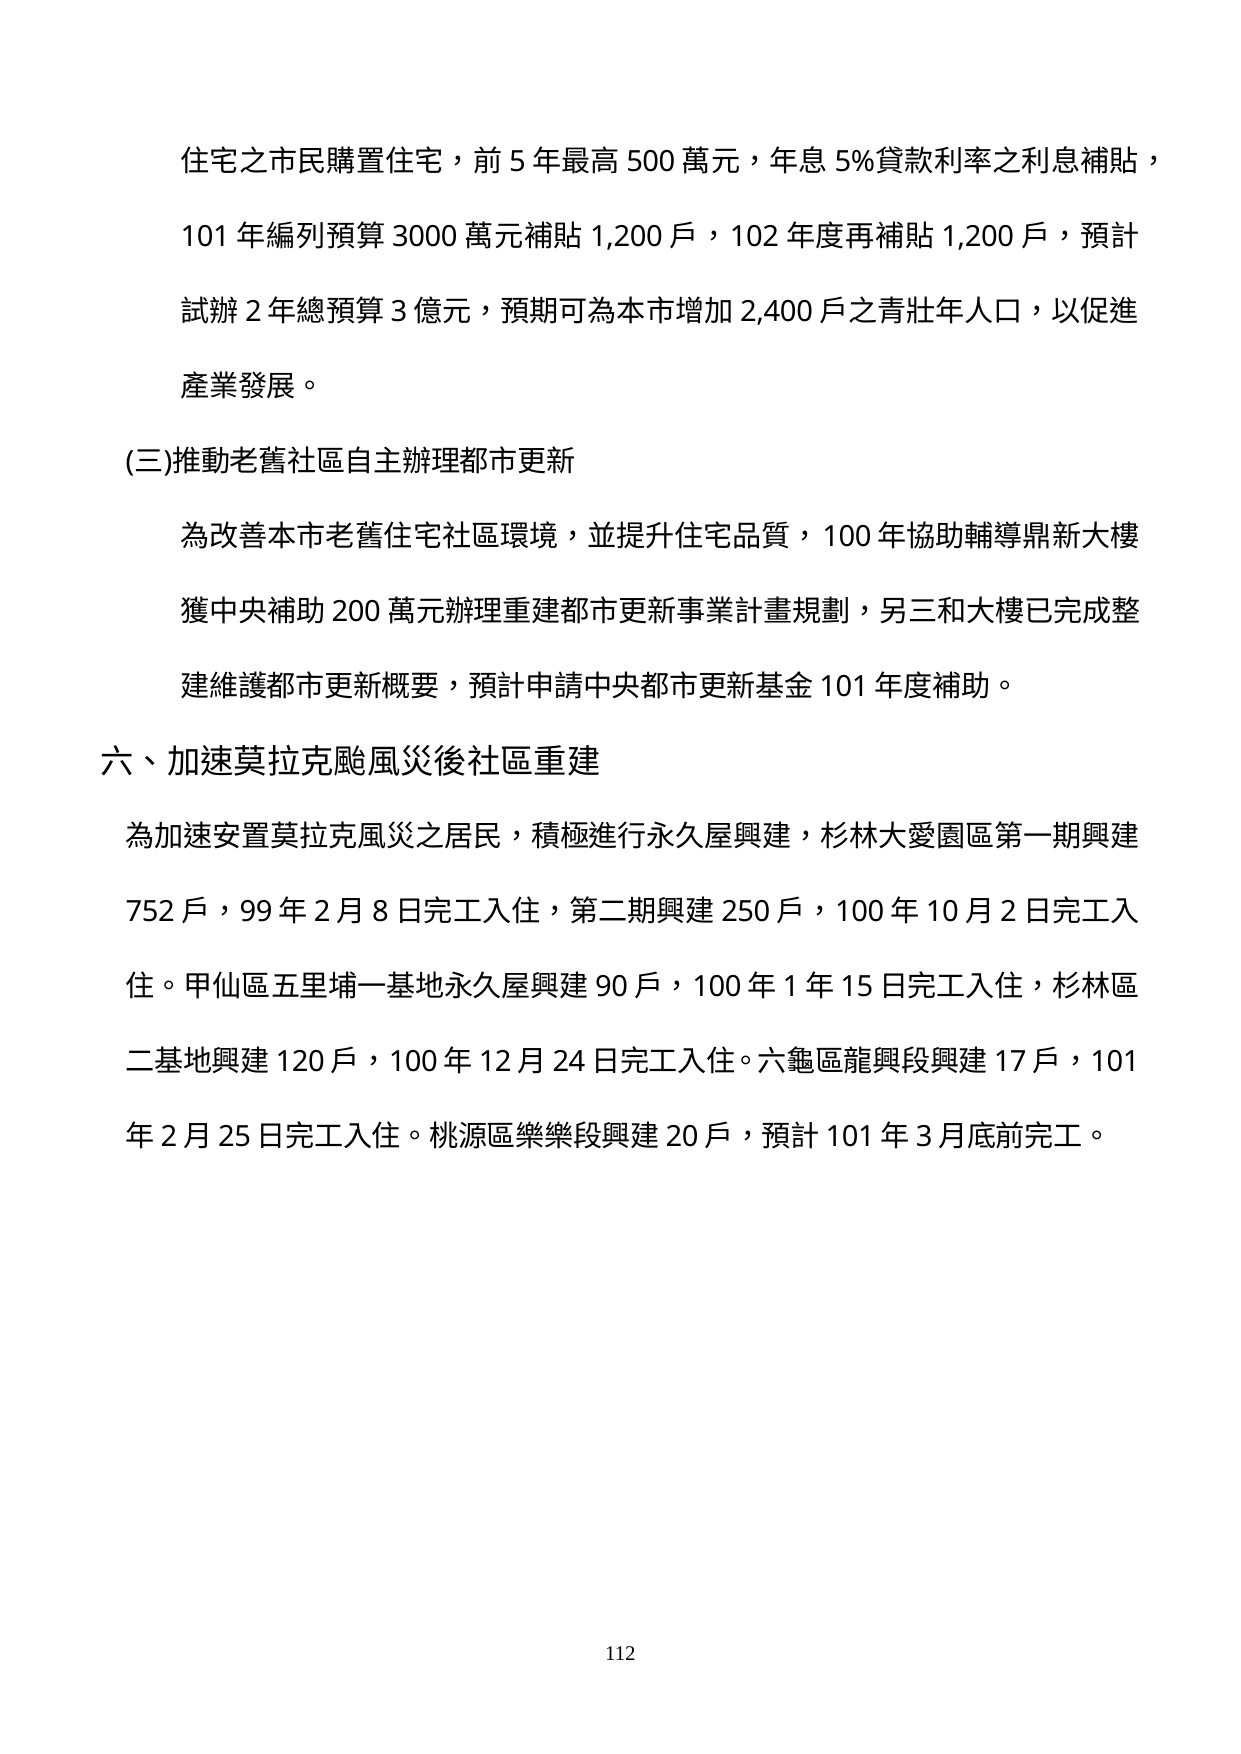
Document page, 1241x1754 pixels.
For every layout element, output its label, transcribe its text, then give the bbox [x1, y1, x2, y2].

text 為期使本市之產業發展能有充足之優質人力，吸引青年返鄉就業，並購置住宅安居立業進而成家，市府辦理「高雄市促進在地就業青年首次購屋優惠利息補貼計畫」，預定101年3月開辦，提供20至45歲於本市就業、無自有住宅之市民購置住宅，前5年最高500萬元，年息5%貸款利率之利息補貼，101年編列預算3000萬元補貼1,200戶，102年度再補貼1,200戶，預計試辦2年總預算3億元，預期可為本市增加2,400戶之青壯年人口，以促進產業發展。 [180, 121, 1140, 421]
text 為加速安置莫拉克風災之居民，積極進行永久屋興建，杉林大愛園區第一期興建752戶，99年2月8日完工入住，第二期興建250戶，100年10月2日完工入住。甲仙區五里埔一基地永久屋興建90戶，100年1年15日完工入住，杉林區二基地興建120戶，100年12月24日完工入住。六龜區龍興段興建17戶，101年2月25日完工入住。桃源區樂樂段興建20戶，預計101年3月底前完工。 [125, 796, 1140, 1171]
text 為改善本市老舊住宅社區環境，並提升住宅品質，100年協助輔導鼎新大樓獲中央補助200萬元辦理重建都市更新事業計畫規劃，另三和大樓已完成整建維護都市更新概要，預計申請中央都市更新基金101年度補助。 [180, 496, 1140, 721]
text (三)推動老舊社區自主辦理都市更新 [125, 421, 1140, 496]
text 六、加速莫拉克颱風災後社區重建 [100, 721, 1140, 796]
